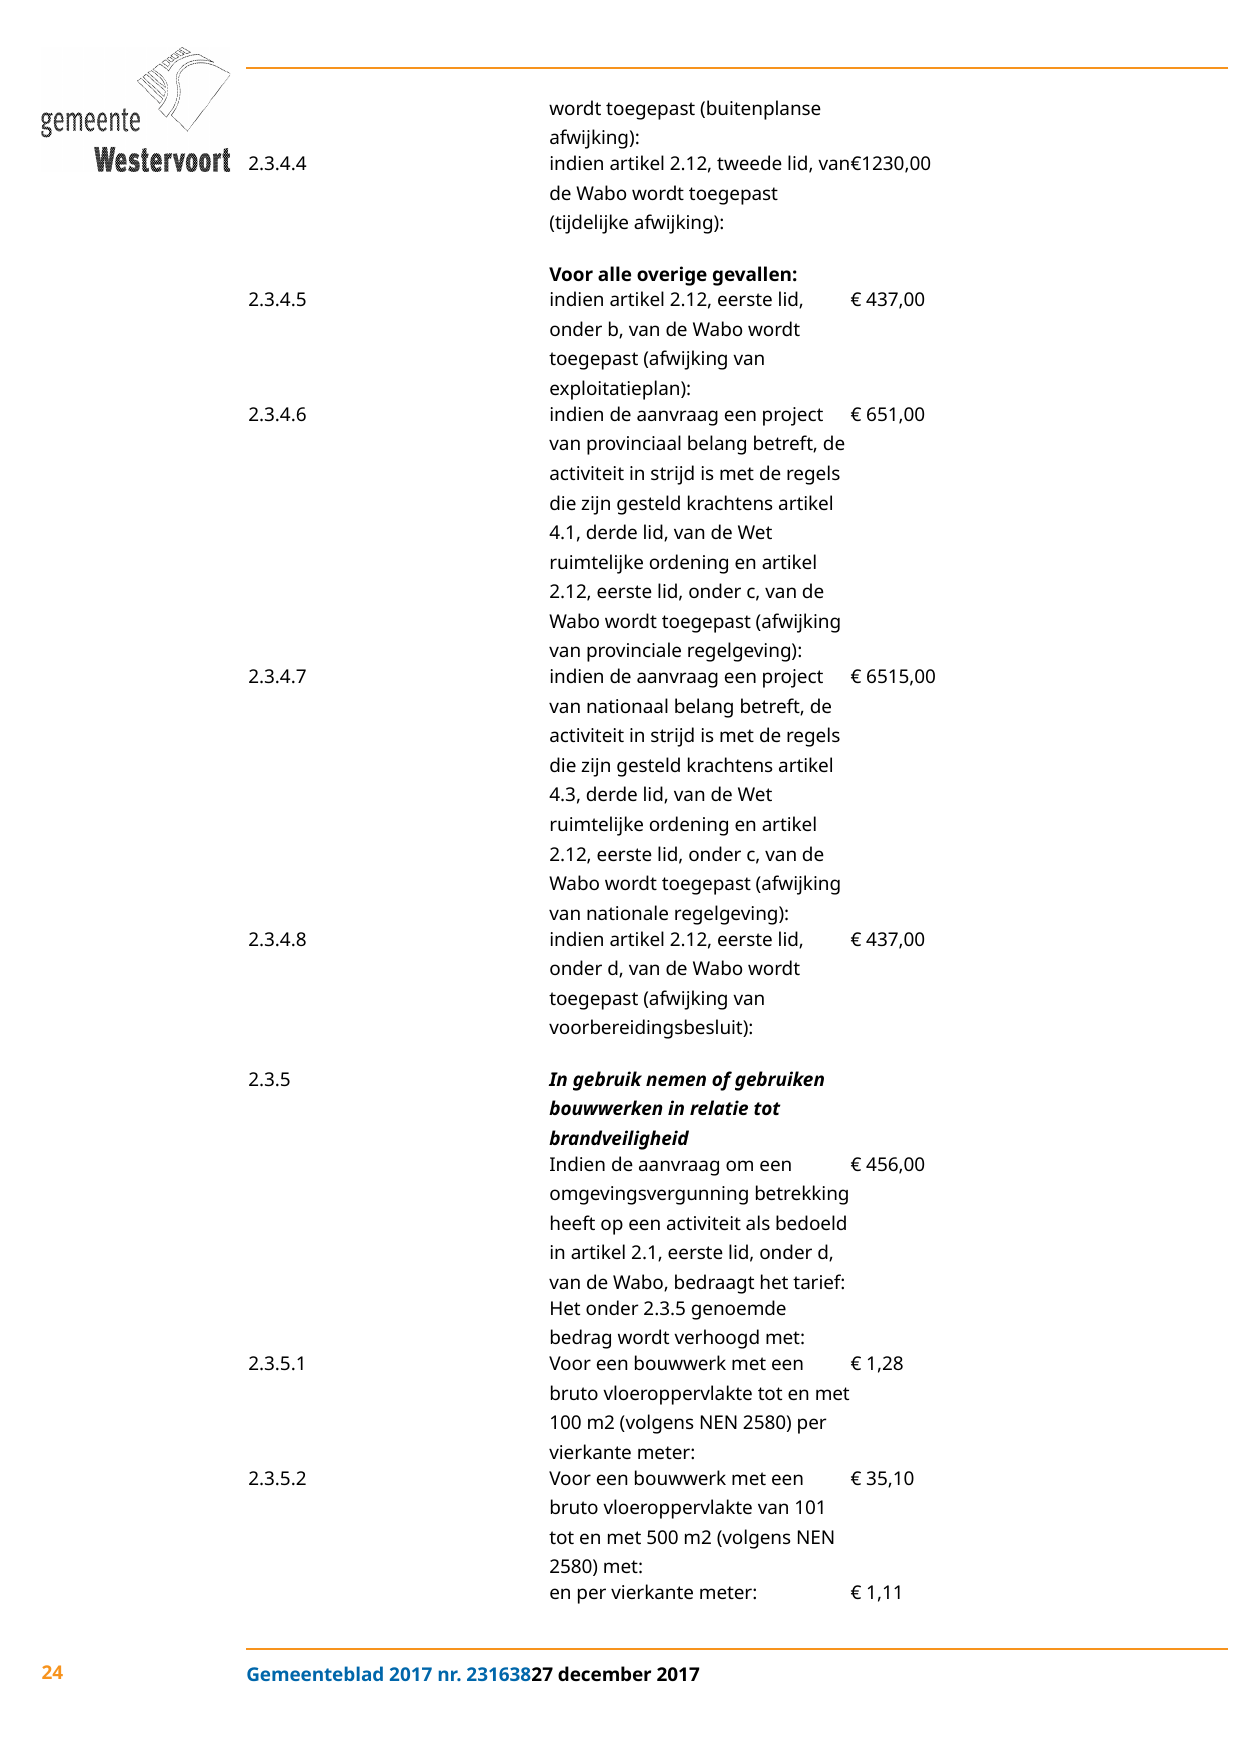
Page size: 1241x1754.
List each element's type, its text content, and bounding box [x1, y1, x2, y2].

table_cell € 651,00 [850, 401, 1152, 663]
table_cell In gebruik nemen of gebruiken bouwwerken in relatie tot brandveiligheid [549, 1066, 850, 1151]
table_cell € 6515,00 [850, 663, 1152, 926]
table_cell € 1,28 [850, 1350, 1152, 1465]
table_cell 2.3.4.5 [248, 286, 549, 401]
table_cell Voor een bouwwerk met een bruto vloeroppervlakte tot en met 100 m2 (volgens NEN 2580) per vierkante meter: [549, 1350, 850, 1465]
table_cell wordt toegepast (buitenplanse afwijking): [549, 95, 850, 150]
table_cell € 1,11 [850, 1579, 1152, 1605]
table_cell [248, 261, 549, 286]
table_cell 2.3.4.7 [248, 663, 549, 926]
table_cell [248, 95, 549, 150]
table_cell [549, 235, 850, 261]
table_cell [248, 1295, 549, 1350]
table_cell indien artikel 2.12, tweede lid, van de Wabo wordt toegepast (tijdelijke afwijking): [549, 150, 850, 235]
table_cell €1230,00 [850, 150, 1152, 235]
table_cell € 35,10 [850, 1465, 1152, 1579]
table_cell Het onder 2.3.5 genoemde bedrag wordt verhoogd met: [549, 1295, 850, 1350]
table_cell Voor alle overige gevallen: [549, 261, 850, 286]
table_cell indien de aanvraag een project van nationaal belang betreft, de activiteit in strijd is met de regels die zijn gesteld krachtens artikel 4.3, derde lid, van de Wet ruimtelijke ordening en artikel 2.12, eerste lid, onder c, van de Wabo wordt toegepast (afwijking van nationale regelgeving): [549, 663, 850, 926]
table_cell en per vierkante meter: [549, 1579, 850, 1605]
table_cell [549, 1040, 850, 1066]
table_cell [248, 1579, 549, 1605]
table_cell € 437,00 [850, 286, 1152, 401]
table_cell [248, 1040, 549, 1066]
table_cell € 437,00 [850, 926, 1152, 1040]
table_cell [850, 95, 1152, 150]
table_cell [248, 235, 549, 261]
table_cell Voor een bouwwerk met een bruto vloeroppervlakte van 101 tot en met 500 m2 (volgens NEN 2580) met: [549, 1465, 850, 1579]
table_cell 2.3.4.4 [248, 150, 549, 235]
picture [41, 47, 231, 172]
table_cell € 456,00 [850, 1151, 1152, 1295]
table_cell indien de aanvraag een project van provinciaal belang betreft, de activiteit in strijd is met de regels die zijn gesteld krachtens artikel 4.1, derde lid, van de Wet ruimtelijke ordening en artikel 2.12, eerste lid, onder c, van de Wabo wordt toegepast (afwijking van provinciale regelgeving): [549, 401, 850, 663]
table_cell [850, 1295, 1152, 1350]
table_cell [850, 235, 1152, 261]
table_cell 2.3.4.6 [248, 401, 549, 663]
table_cell 2.3.5.1 [248, 1350, 549, 1465]
table_cell [850, 1066, 1152, 1151]
table_cell [850, 1040, 1152, 1066]
table_cell 2.3.5.2 [248, 1465, 549, 1579]
table_cell Indien de aanvraag om een omgevingsvergunning betrekking heeft op een activiteit als bedoeld in artikel 2.1, eerste lid, onder d, van de Wabo, bedraagt het tarief: [549, 1151, 850, 1295]
table_cell indien artikel 2.12, eerste lid, onder b, van de Wabo wordt toegepast (afwijking van exploitatieplan): [549, 286, 850, 401]
table_cell [850, 261, 1152, 286]
table_cell 2.3.4.8 [248, 926, 549, 1040]
table_cell 2.3.5 [248, 1066, 549, 1151]
table_cell [248, 1151, 549, 1295]
table_cell indien artikel 2.12, eerste lid, onder d, van de Wabo wordt toegepast (afwijking van voorbereidingsbesluit): [549, 926, 850, 1040]
